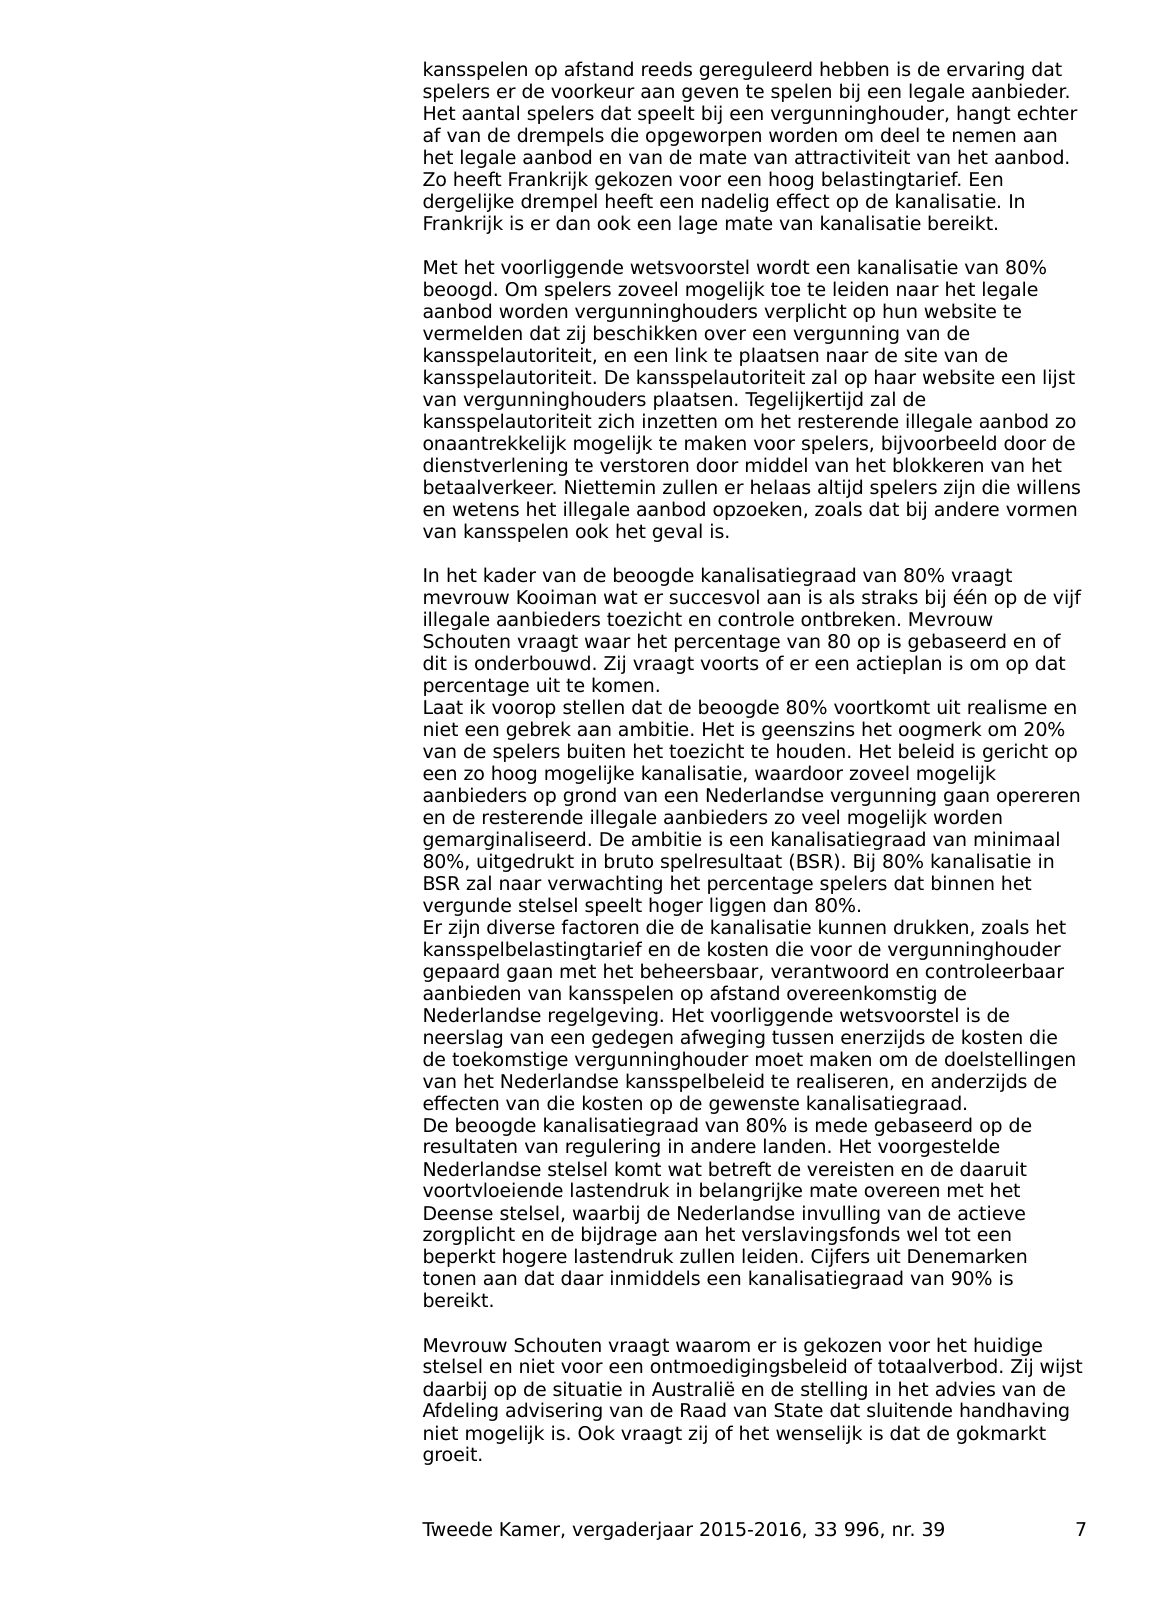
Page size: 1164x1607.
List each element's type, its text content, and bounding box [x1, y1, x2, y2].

text Met het voorliggende wetsvoorstel wordt een kanalisatie van 80% beoogd. Om spelers zoveel mogelijk toe te leiden naar het legale aanbod worden vergunninghouders verplicht op hun website te vermelden dat zij beschikken over een vergunning van de kansspelautoriteit, en een link te plaatsen naar de site van de kansspelautoriteit. De kansspelautoriteit zal op haar website een lijst van vergunninghouders plaatsen. Tegelijkertijd zal de kansspelautoriteit zich inzetten om het resterende illegale aanbod zo onaantrekkelijk mogelijk te maken voor spelers, bijvoorbeeld door de dienstverlening te verstoren door middel van het blokkeren van het betaalverkeer. Niettemin zullen er helaas altijd spelers zijn die willens en wetens het illegale aanbod opzoeken, zoals dat bij andere vormen van kansspelen ook het geval is. [422, 257, 1087, 543]
text In het kader van de beoogde kanalisatiegraad van 80% vraagt mevrouw Kooiman wat er succesvol aan is als straks bij één op de vijf illegale aanbieders toezicht en controle ontbreken. Mevrouw Schouten vraagt waar het percentage van 80 op is gebaseerd en of dit is onderbouwd. Zij vraagt voorts of er een actieplan is om op dat percentage uit te komen. [422, 565, 1087, 697]
text Er zijn diverse factoren die de kanalisatie kunnen drukken, zoals het kansspelbelastingtarief en de kosten die voor de vergunninghouder gepaard gaan met het beheersbaar, verantwoord en controleerbaar aanbieden van kansspelen op afstand overeenkomstig de Nederlandse regelgeving. Het voorliggende wetsvoorstel is de neerslag van een gedegen afweging tussen enerzijds de kosten die de toekomstige vergunninghouder moet maken om de doelstellingen van het Nederlandse kansspelbeleid te realiseren, en anderzijds de effecten van die kosten op de gewenste kanalisatiegraad. [422, 917, 1087, 1114]
text Laat ik voorop stellen dat de beoogde 80% voortkomt uit realisme en niet een gebrek aan ambitie. Het is geenszins het oogmerk om 20% van de spelers buiten het toezicht te houden. Het beleid is gericht op een zo hoog mogelijke kanalisatie, waardoor zoveel mogelijk aanbieders op grond van een Nederlandse vergunning gaan opereren en de resterende illegale aanbieders zo veel mogelijk worden gemarginaliseerd. De ambitie is een kanalisatiegraad van minimaal 80%, uitgedrukt in bruto spelresultaat (BSR). Bij 80% kanalisatie in BSR zal naar verwachting het percentage spelers dat binnen het vergunde stelsel speelt hoger liggen dan 80%. [422, 697, 1087, 917]
text kansspelen op afstand reeds gereguleerd hebben is de ervaring dat spelers er de voorkeur aan geven te spelen bij een legale aanbieder. Het aantal spelers dat speelt bij een vergunninghouder, hangt echter af van de drempels die opgeworpen worden om deel te nemen aan het legale aanbod en van de mate van attractiviteit van het aanbod. Zo heeft Frankrijk gekozen voor een hoog belastingtarief. Een dergelijke drempel heeft een nadelig effect op de kanalisatie. In Frankrijk is er dan ook een lage mate van kanalisatie bereikt. [422, 59, 1087, 235]
text De beoogde kanalisatiegraad van 80% is mede gebaseerd op de resultaten van regulering in andere landen. Het voorgestelde Nederlandse stelsel komt wat betreft de vereisten en de daaruit voortvloeiende lastendruk in belangrijke mate overeen met het Deense stelsel, waarbij de Nederlandse invulling van de actieve zorgplicht en de bijdrage aan het verslavingsfonds wel tot een beperkt hogere lastendruk zullen leiden. Cijfers uit Denemarken tonen aan dat daar inmiddels een kanalisatiegraad van 90% is bereikt. [422, 1114, 1087, 1312]
text Mevrouw Schouten vraagt waarom er is gekozen voor het huidige stelsel en niet voor een ontmoedigingsbeleid of totaalverbod. Zij wijst daarbij op de situatie in Australië en de stelling in het advies van de Afdeling advisering van de Raad van State dat sluitende handhaving niet mogelijk is. Ook vraagt zij of het wenselijk is dat de gokmarkt groeit. [422, 1334, 1087, 1466]
